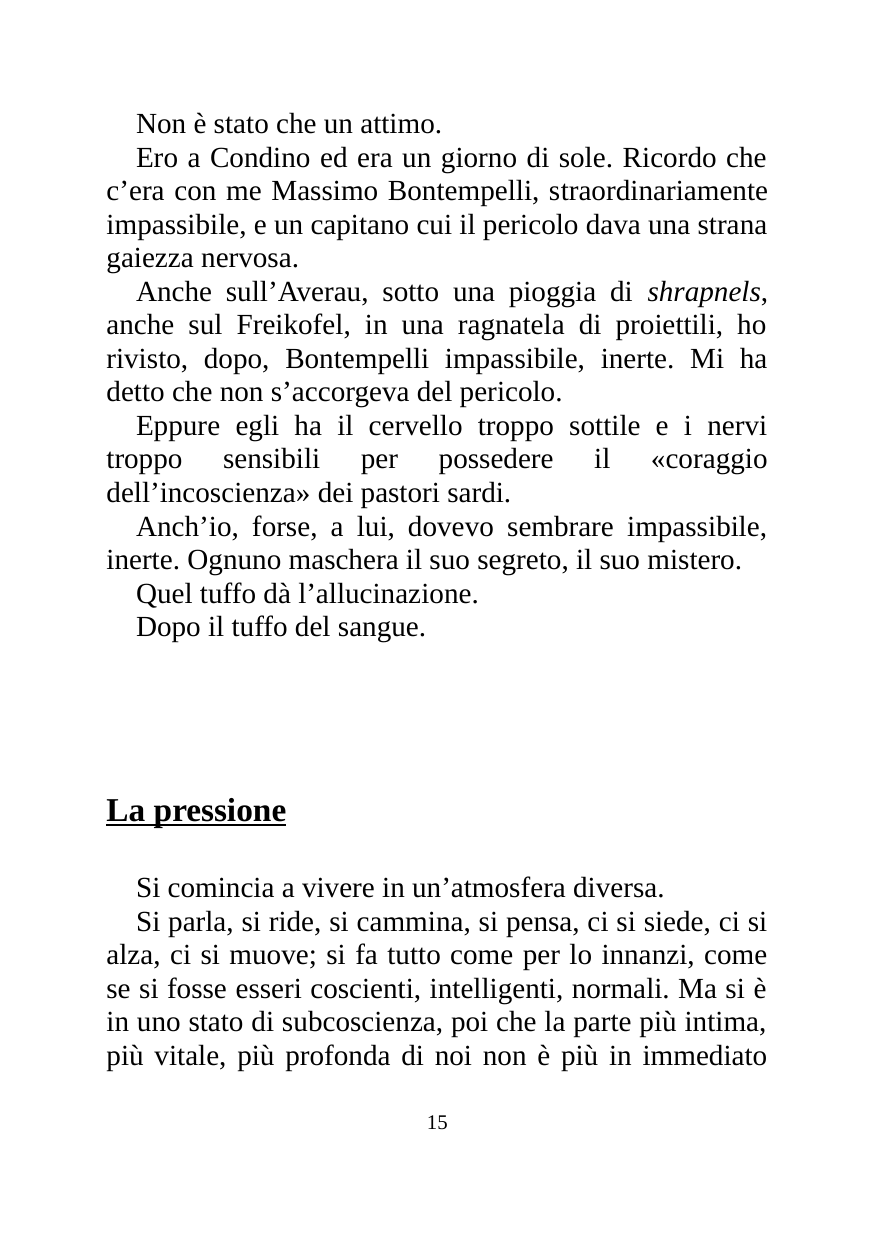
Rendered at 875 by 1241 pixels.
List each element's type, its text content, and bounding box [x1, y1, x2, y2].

text Quel tuffo dà l’allucinazione. [106, 576, 768, 609]
text Anch’io, forse, a lui, dovevo sembrare impassibile, inerte. Ognuno maschera il suo segreto, il suo mistero. [106, 509, 768, 576]
subtitle La pressione [106, 791, 768, 829]
text Eppure egli ha il cervello troppo sottile e i nervi troppo sensibili per possedere il «coraggio dell’incoscienza» dei pastori sardi. [106, 408, 768, 509]
text Anche sull’Averau, sotto una pioggia di shrapnels, anche sul Freikofel, in una ragnatela di proiettili, ho rivisto, dopo, Bontempelli impassibile, inerte. Mi ha detto che non s’accorgeva del pericolo. [106, 274, 768, 408]
text Dopo il tuffo del sangue. [106, 609, 768, 643]
text Si parla, si ride, si cammina, si pensa, ci si siede, ci si alza, ci si muove; si fa tutto come per lo innanzi, come se si fosse esseri coscienti, intelligenti, normali. Ma si è in uno stato di subcoscienza, poi che la parte più intima, più vitale, più profonda di noi non è più in immediato [106, 904, 768, 1071]
text Si comincia a vivere in un’atmosfera diversa. [106, 870, 768, 904]
text Non è stato che un attimo. [106, 106, 768, 140]
text Ero a Condino ed era un giorno di sole. Ricordo che c’era con me Massimo Bontempelli, straordinariamente impassibile, e un capitano cui il pericolo dava una strana gaiezza nervosa. [106, 140, 768, 274]
